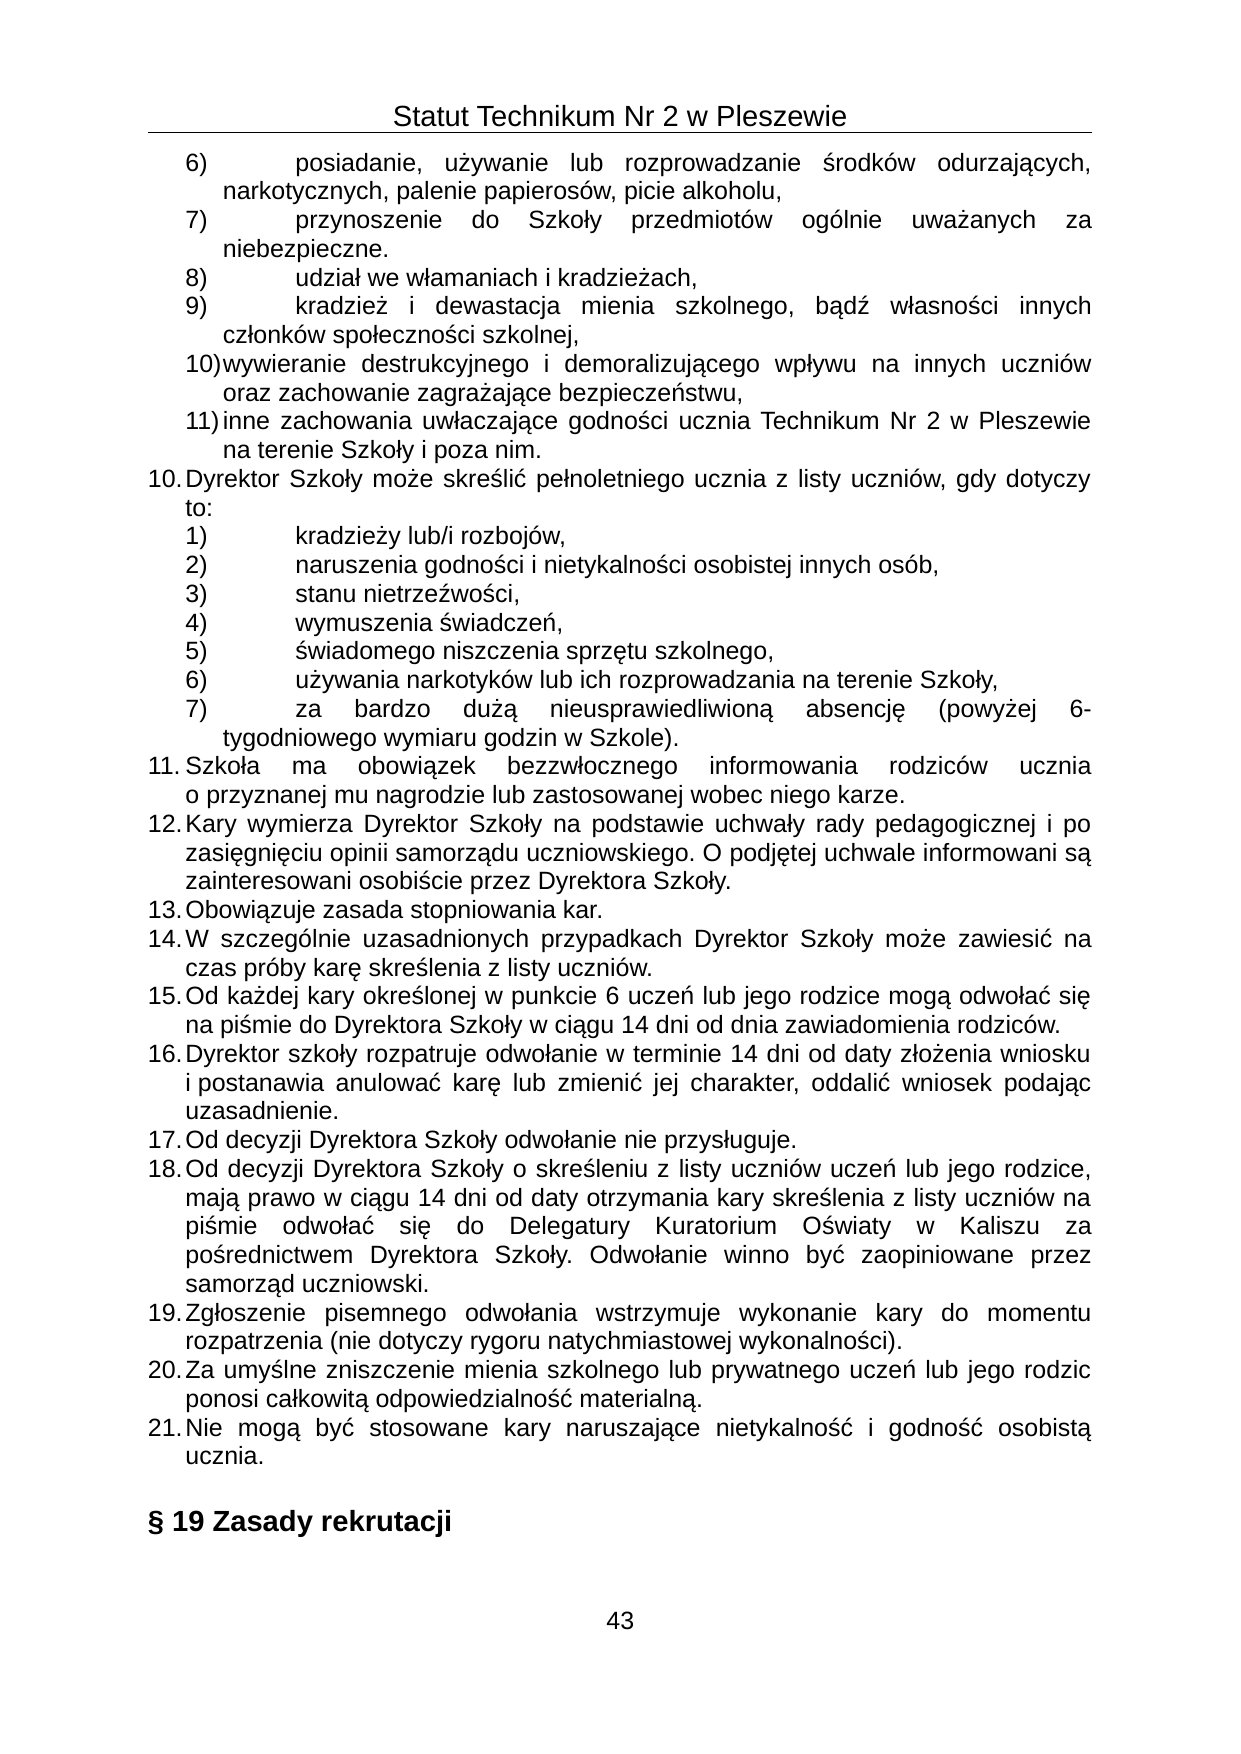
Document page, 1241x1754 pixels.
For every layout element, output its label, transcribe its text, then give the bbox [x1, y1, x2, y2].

list Szkoła ma obowiązek bezzwłocznego informowania rodziców ucznia o przyznanej mu nagrodzie lub zastosowanej wobec niego karze. [148, 751, 1092, 809]
list naruszenia godności i nietykalności osobistej innych osób, [185, 550, 1092, 579]
list stanu nietrzeźwości, [185, 579, 1092, 608]
list świadomego niszczenia sprzętu szkolnego, [185, 636, 1092, 665]
list Od decyzji Dyrektora Szkoły o skreśleniu z listy uczniów uczeń lub jego rodzice, mają prawo w ciągu 14 dni od daty otrzymania kary skreślenia z listy uczniów na piśmie odwołać się do Delegatury Kuratorium Oświaty w Kaliszu za pośrednictwem Dyrektora Szkoły. Odwołanie winno być zaopiniowane przez samorząd uczniowski. [148, 1154, 1092, 1298]
list używania narkotyków lub ich rozprowadzania na terenie Szkoły, [185, 665, 1092, 694]
list inne zachowania uwłaczające godności ucznia Technikum Nr 2 w Pleszewie na terenie Szkoły i poza nim. [185, 406, 1092, 464]
text § 19 Zasady rekrutacji [148, 1504, 1092, 1537]
list W szczególnie uzasadnionych przypadkach Dyrektor Szkoły może zawiesić na czas próby karę skreślenia z listy uczniów. [148, 924, 1092, 981]
list kradzieży lub/i rozbojów, [185, 521, 1092, 550]
list Kary wymierza Dyrektor Szkoły na podstawie uchwały rady pedagogicznej i po zasięgnięciu opinii samorządu uczniowskiego. O podjętej uchwale informowani są zainteresowani osobiście przez Dyrektora Szkoły. [148, 809, 1092, 895]
list za bardzo dużą nieusprawiedliwioną absencję (powyżej 6- tygodniowego wymiaru godzin w Szkole). [185, 694, 1092, 751]
list Dyrektor Szkoły może skreślić pełnoletniego ucznia z listy uczniów, gdy dotyczy to: [148, 464, 1092, 521]
list Zgłoszenie pisemnego odwołania wstrzymuje wykonanie kary do momentu rozpatrzenia (nie dotyczy rygoru natychmiastowej wykonalności). [148, 1298, 1092, 1355]
list Nie mogą być stosowane kary naruszające nietykalność i godność osobistą ucznia. [148, 1413, 1092, 1470]
list kradzież i dewastacja mienia szkolnego, bądź własności innych członków społeczności szkolnej, [185, 291, 1092, 349]
list przynoszenie do Szkoły przedmiotów ogólnie uważanych za niebezpieczne. [185, 205, 1092, 263]
list Od decyzji Dyrektora Szkoły odwołanie nie przysługuje. [148, 1125, 1092, 1154]
list Od każdej kary określonej w punkcie 6 uczeń lub jego rodzice mogą odwołać się na piśmie do Dyrektora Szkoły w ciągu 14 dni od dnia zawiadomienia rodziców. [148, 981, 1092, 1039]
list wywieranie destrukcyjnego i demoralizującego wpływu na innych uczniów oraz zachowanie zagrażające bezpieczeństwu, [185, 349, 1092, 406]
list Dyrektor szkoły rozpatruje odwołanie w terminie 14 dni od daty złożenia wniosku i postanawia anulować karę lub zmienić jej charakter, oddalić wniosek podając uzasadnienie. [148, 1039, 1092, 1125]
list wymuszenia świadczeń, [185, 608, 1092, 636]
list posiadanie, używanie lub rozprowadzanie środków odurzających, narkotycznych, palenie papierosów, picie alkoholu, [185, 148, 1092, 205]
list udział we włamaniach i kradzieżach, [185, 263, 1092, 291]
list Za umyślne zniszczenie mienia szkolnego lub prywatnego uczeń lub jego rodzic ponosi całkowitą odpowiedzialność materialną. [148, 1355, 1092, 1413]
list Obowiązuje zasada stopniowania kar. [148, 895, 1092, 924]
